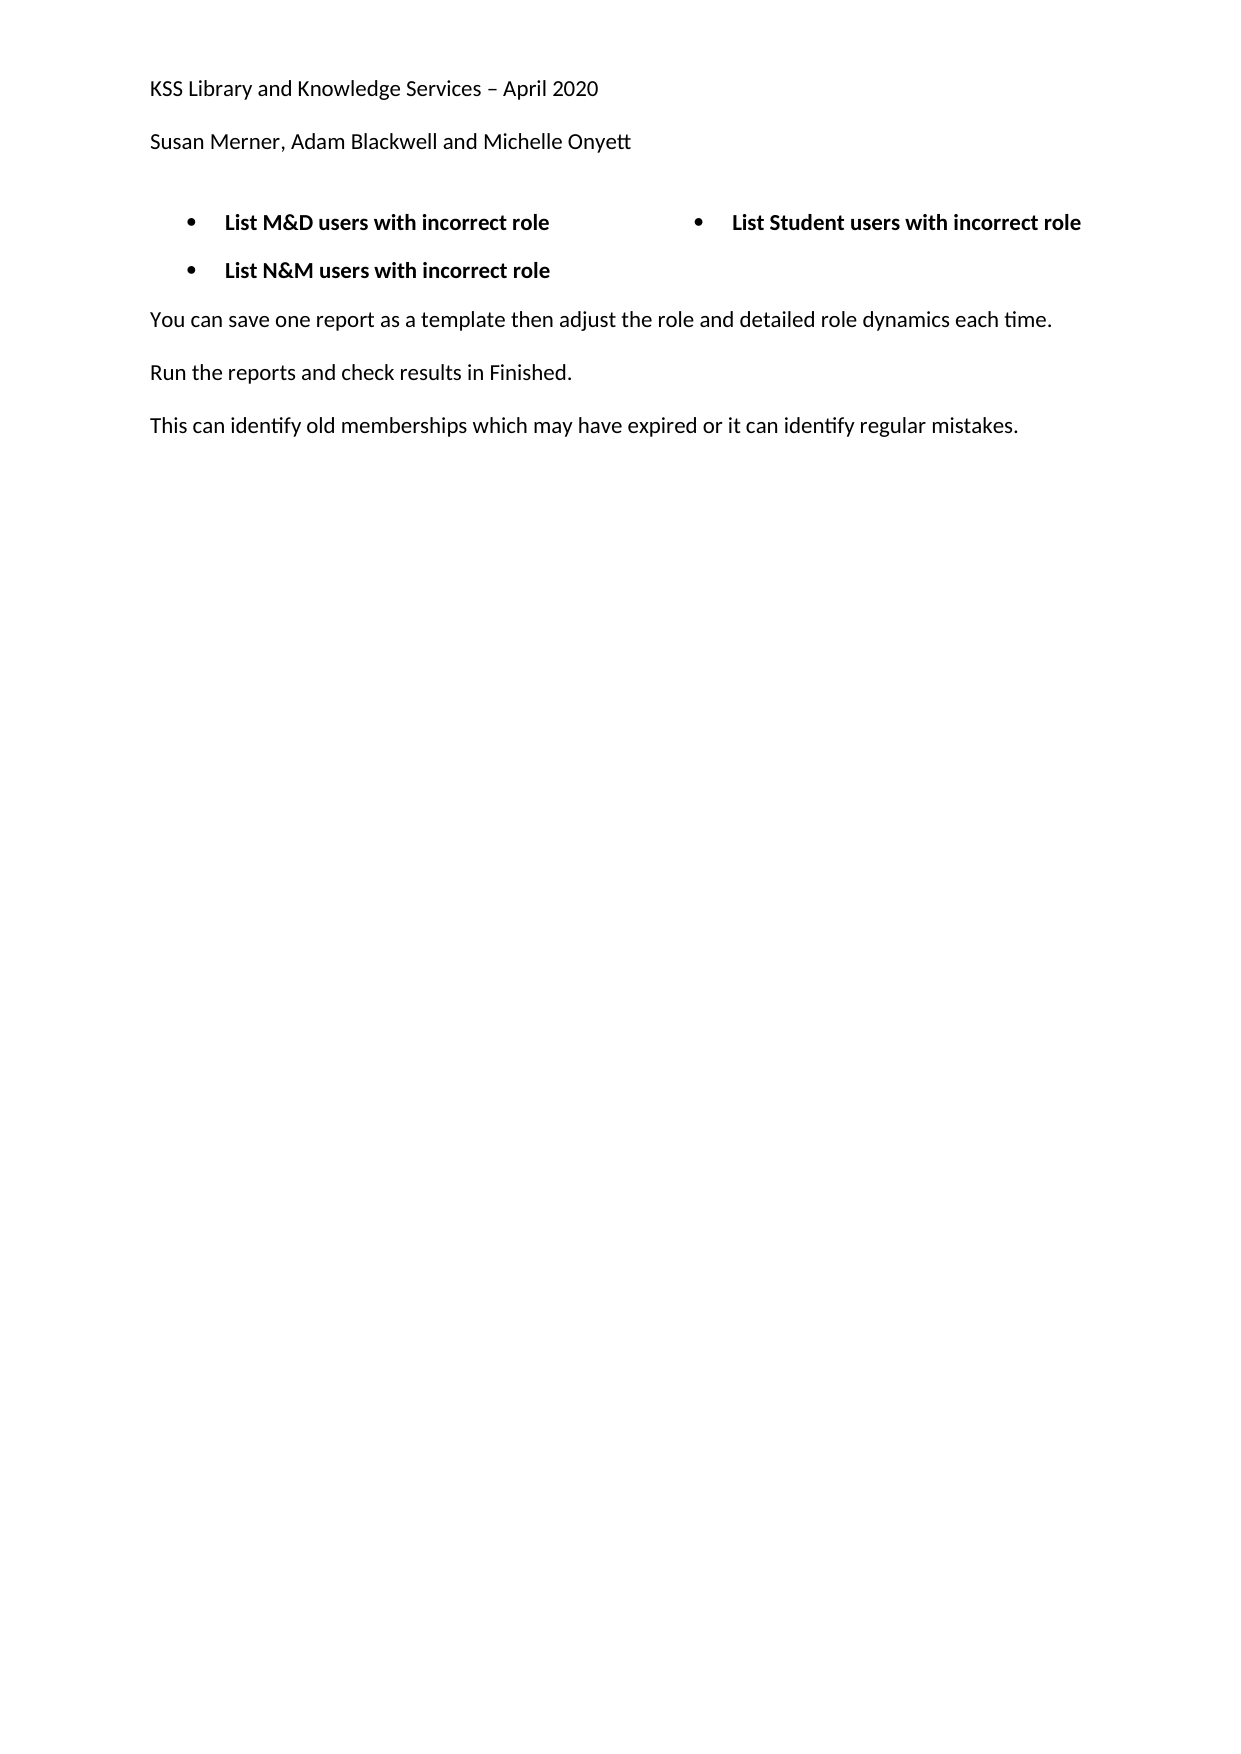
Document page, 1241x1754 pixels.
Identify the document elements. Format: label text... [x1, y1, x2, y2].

list List Student users with incorrect role [694, 208, 1090, 236]
list List M&D users with incorrect role [187, 208, 583, 236]
text This can identify old memberships which may have expired or it can identify regular mistakes. [150, 412, 1090, 439]
text You can save one report as a template then adjust the role and detailed role dynamics each time. [150, 306, 1090, 333]
list List N&M users with incorrect role [187, 257, 583, 285]
text Run the reports and check results in Finished. [150, 358, 1090, 387]
